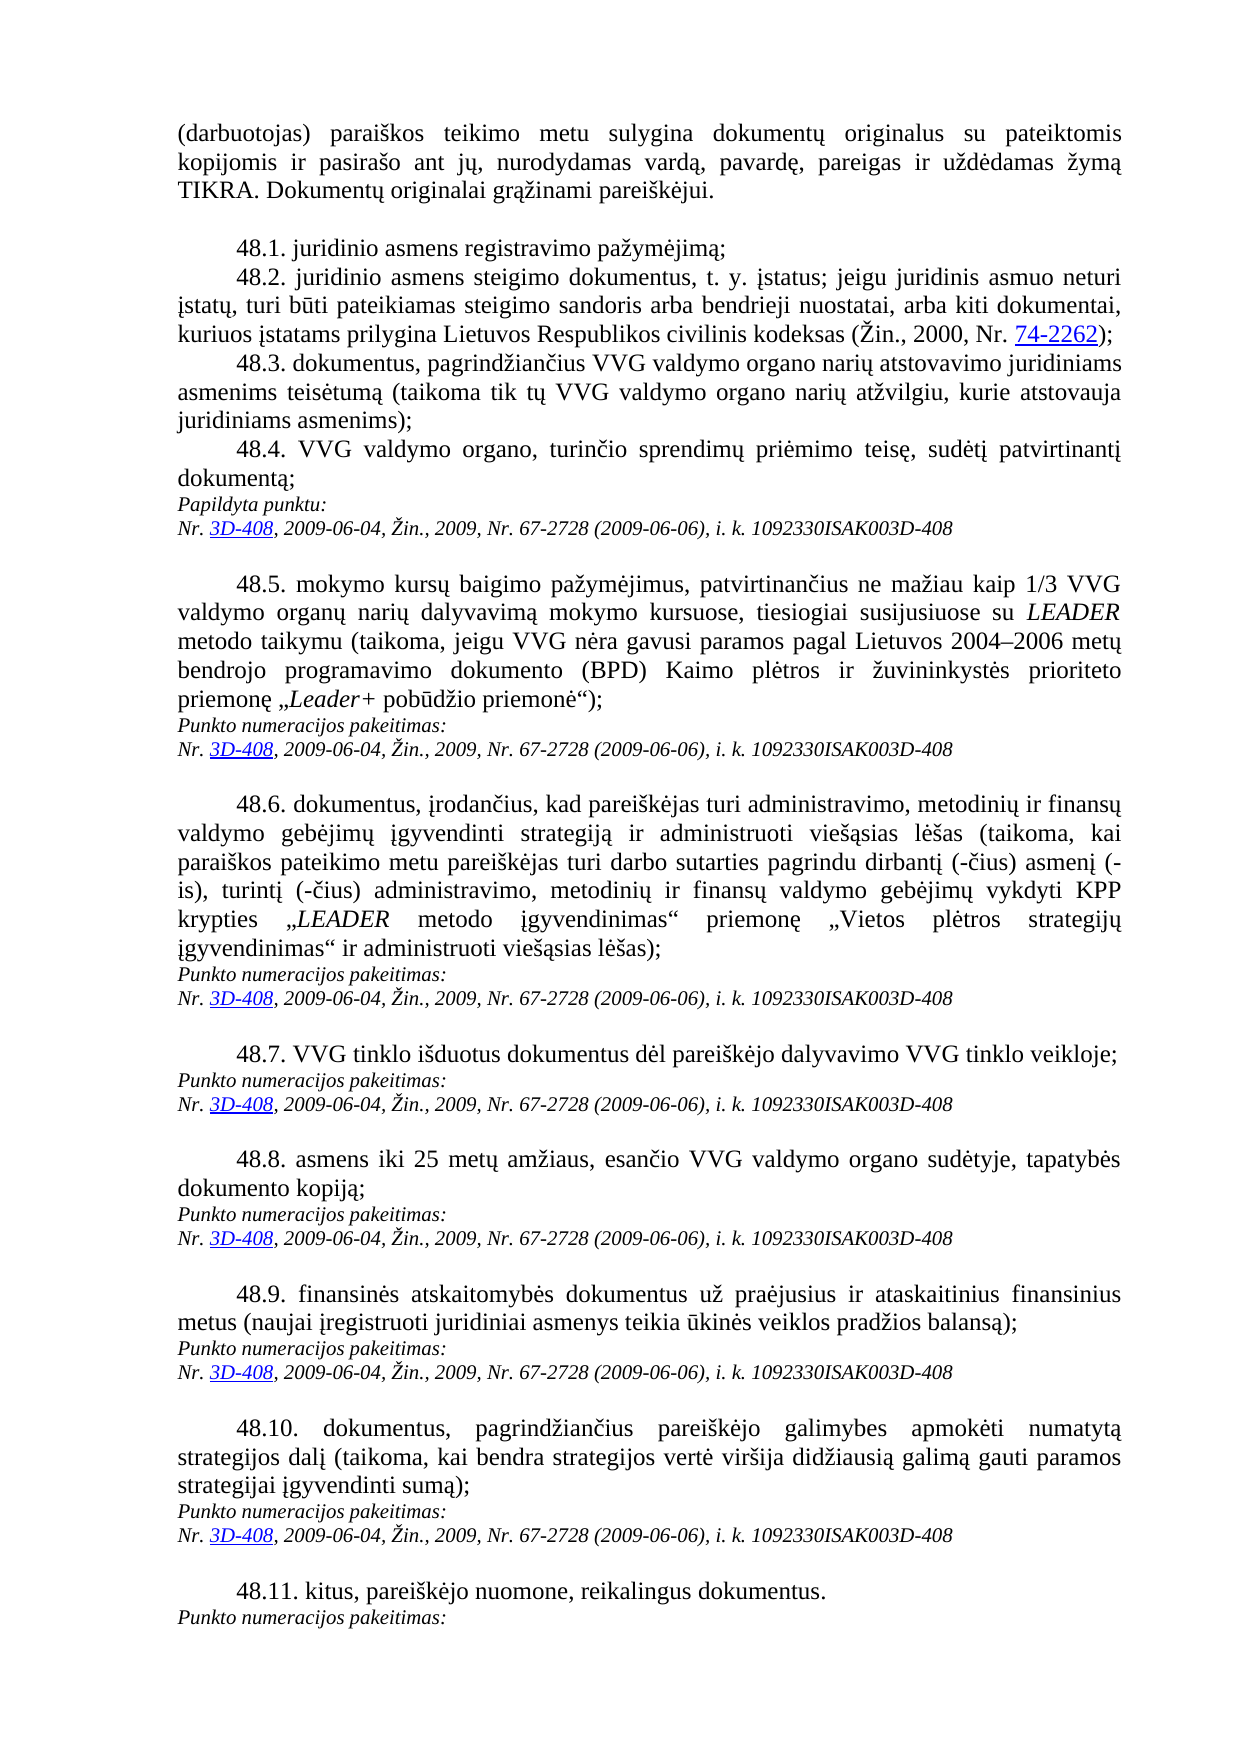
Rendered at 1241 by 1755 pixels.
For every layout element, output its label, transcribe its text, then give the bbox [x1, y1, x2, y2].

text 48.2. juridinio asmens steigimo dokumentus, t. y. įstatus; jeigu juridinis asmuo neturi įstatų, turi būti pateikiamas steigimo sandoris arba bendrieji nuostatai, arba kiti dokumentai, kuriuos įstatams prilygina Lietuvos Respublikos civilinis kodeksas (Žin., 2000, Nr. 74-2262); [177, 262, 1122, 348]
text Nr. 3D-408, 2009-06-04, Žin., 2009, Nr. 67-2728 (2009-06-06), i. k. 1092330ISAK003D-408 [177, 986, 1122, 1010]
text 48.9. finansinės atskaitomybės dokumentus už praėjusius ir ataskaitinius finansinius metus (naujai įregistruoti juridiniai asmenys teikia ūkinės veiklos pradžios balansą); [177, 1279, 1122, 1336]
text Punkto numeracijos pakeitimas: [177, 1202, 1122, 1226]
text Nr. 3D-408, 2009-06-04, Žin., 2009, Nr. 67-2728 (2009-06-06), i. k. 1092330ISAK003D-408 [177, 1226, 1122, 1250]
text 48.6. dokumentus, įrodančius, kad pareiškėjas turi administravimo, metodinių ir finansų valdymo gebėjimų įgyvendinti strategiją ir administruoti viešąsias lėšas (taikoma, kai paraiškos pateikimo metu pareiškėjas turi darbo sutarties pagrindu dirbantį (-čius) asmenį (-is), turintį (-čius) administravimo, metodinių ir finansų valdymo gebėjimų vykdyti KPP krypties „LEADER metodo įgyvendinimas“ priemonę „Vietos plėtros strategijų įgyvendinimas“ ir administruoti viešąsias lėšas); [177, 789, 1122, 962]
text (darbuotojas) paraiškos teikimo metu sulygina dokumentų originalus su pateiktomis kopijomis ir pasirašo ant jų, nurodydamas vardą, pavardę, pareigas ir uždėdamas žymą TIKRA. Dokumentų originalai grąžinami pareiškėjui. [177, 118, 1122, 204]
text 48.3. dokumentus, pagrindžiančius VVG valdymo organo narių atstovavimo juridiniams asmenims teisėtumą (taikoma tik tų VVG valdymo organo narių atžvilgiu, kurie atstovauja juridiniams asmenims); [177, 348, 1122, 434]
text 48.7. VVG tinklo išduotus dokumentus dėl pareiškėjo dalyvavimo VVG tinklo veikloje; [177, 1039, 1122, 1067]
text 48.5. mokymo kursų baigimo pažymėjimus, patvirtinančius ne mažiau kaip 1/3 VVG valdymo organų narių dalyvavimą mokymo kursuose, tiesiogiai susijusiuose su LEADER metodo taikymu (taikoma, jeigu VVG nėra gavusi paramos pagal Lietuvos 2004–2006 metų bendrojo programavimo dokumento (BPD) Kaimo plėtros ir žuvininkystės prioriteto priemonę „Leader+ pobūdžio priemonė“); [177, 569, 1122, 712]
text 48.11. kitus, pareiškėjo nuomone, reikalingus dokumentus. [177, 1576, 1122, 1605]
text Nr. 3D-408, 2009-06-04, Žin., 2009, Nr. 67-2728 (2009-06-06), i. k. 1092330ISAK003D-408 [177, 737, 1122, 761]
text Punkto numeracijos pakeitimas: [177, 712, 1122, 737]
text Papildyta punktu: [177, 492, 1122, 516]
text 48.4. VVG valdymo organo, turinčio sprendimų priėmimo teisę, sudėtį patvirtinantį dokumentą; [177, 434, 1122, 492]
text 48.1. juridinio asmens registravimo pažymėjimą; [177, 233, 1122, 262]
text Punkto numeracijos pakeitimas: [177, 1605, 1122, 1629]
text Punkto numeracijos pakeitimas: [177, 1067, 1122, 1092]
text Nr. 3D-408, 2009-06-04, Žin., 2009, Nr. 67-2728 (2009-06-06), i. k. 1092330ISAK003D-408 [177, 516, 1122, 540]
text Nr. 3D-408, 2009-06-04, Žin., 2009, Nr. 67-2728 (2009-06-06), i. k. 1092330ISAK003D-408 [177, 1523, 1122, 1547]
text Nr. 3D-408, 2009-06-04, Žin., 2009, Nr. 67-2728 (2009-06-06), i. k. 1092330ISAK003D-408 [177, 1092, 1122, 1116]
text 48.8. asmens iki 25 metų amžiaus, esančio VVG valdymo organo sudėtyje, tapatybės dokumento kopiją; [177, 1144, 1122, 1202]
text Punkto numeracijos pakeitimas: [177, 962, 1122, 986]
text Punkto numeracijos pakeitimas: [177, 1499, 1122, 1523]
text 48.10. dokumentus, pagrindžiančius pareiškėjo galimybes apmokėti numatytą strategijos dalį (taikoma, kai bendra strategijos vertė viršija didžiausią galimą gauti paramos strategijai įgyvendinti sumą); [177, 1413, 1122, 1499]
text Punkto numeracijos pakeitimas: [177, 1336, 1122, 1360]
text Nr. 3D-408, 2009-06-04, Žin., 2009, Nr. 67-2728 (2009-06-06), i. k. 1092330ISAK003D-408 [177, 1360, 1122, 1384]
